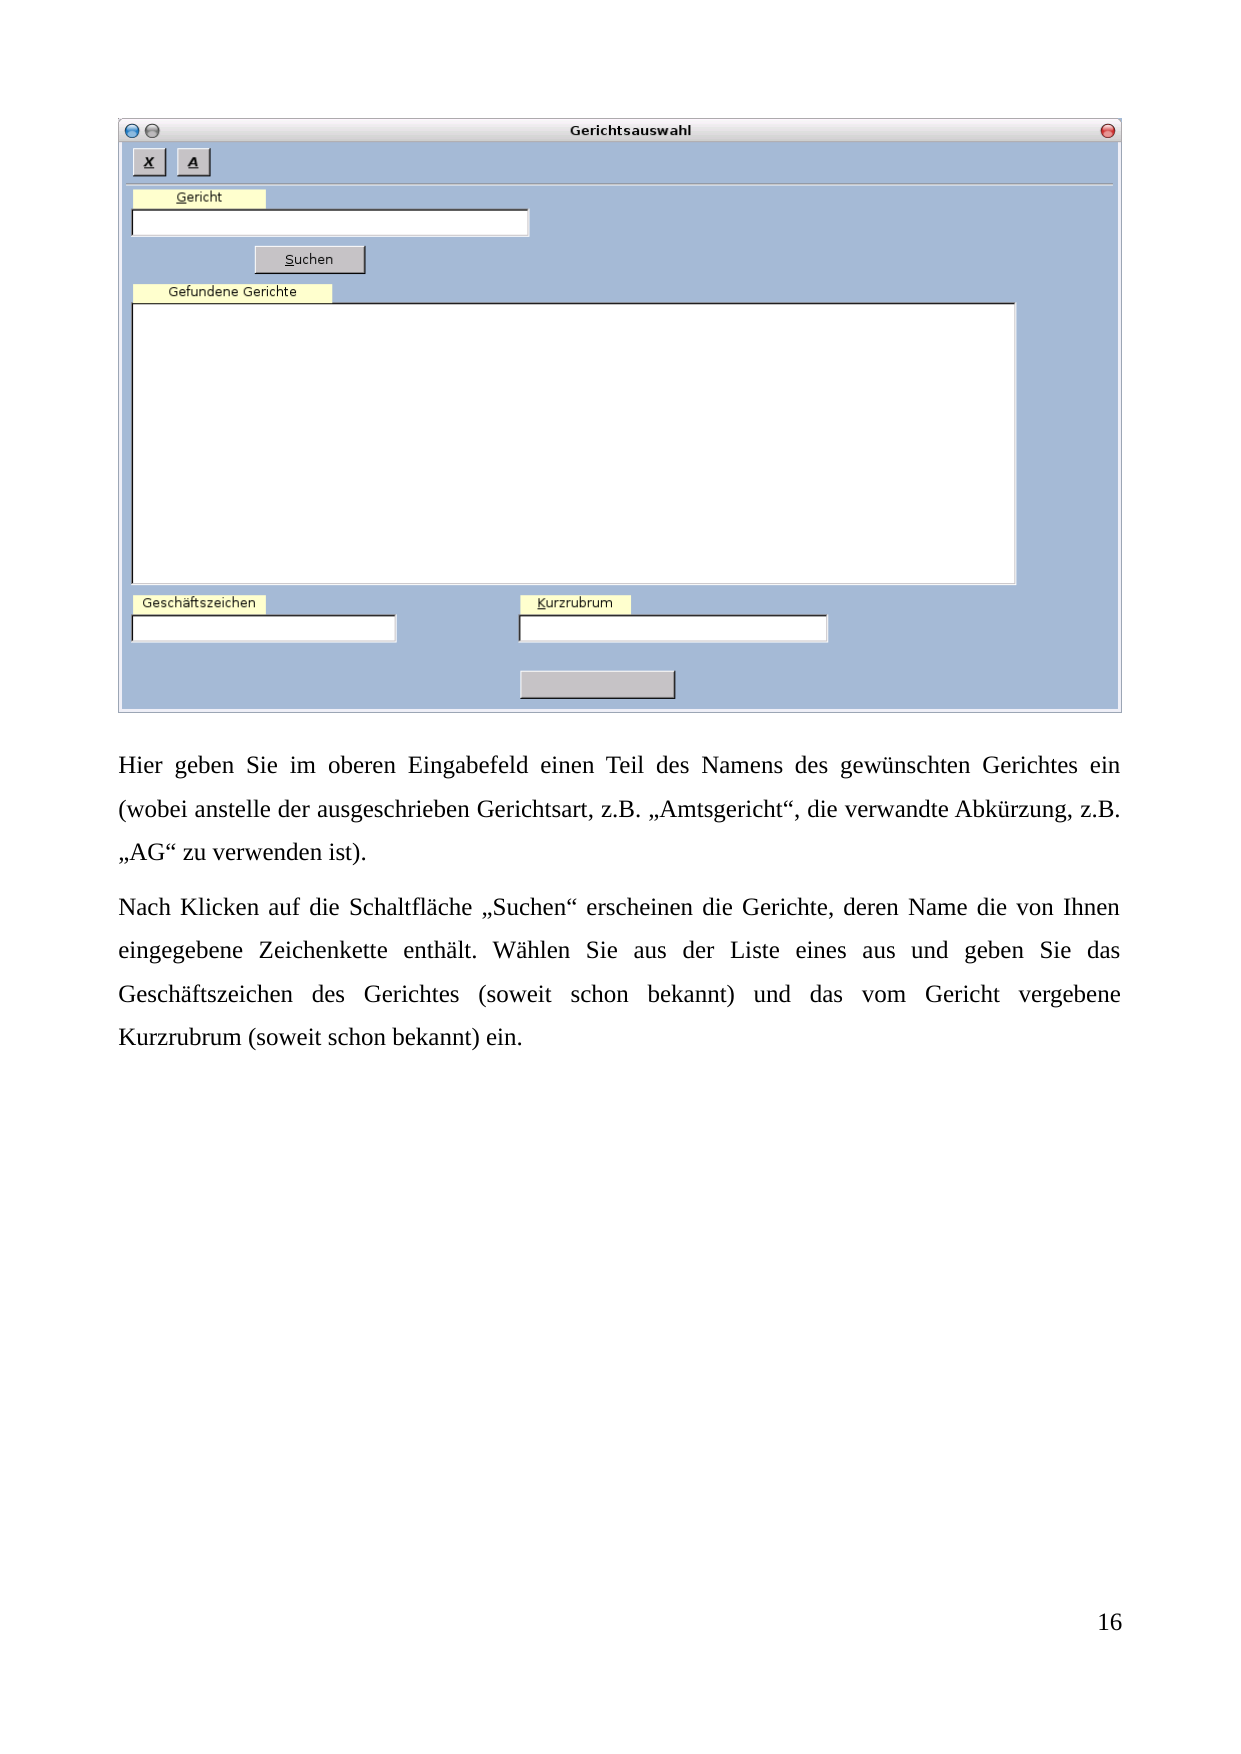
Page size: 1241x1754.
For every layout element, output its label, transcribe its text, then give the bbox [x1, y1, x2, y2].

text Nach Klicken auf die Schaltfläche „Suchen“ erscheinen die Gerichte, deren Name die von Ihnen eingegebene Zeichenkette enthält. Wählen Sie aus der Liste eines aus und geben Sie das Geschäftszeichen des Gerichtes (soweit schon bekannt) und das vom Gericht vergebene Kurzrubrum (soweit schon bekannt) ein. [118, 892, 1122, 1051]
text Hier geben Sie im oberen Eingabefeld einen Teil des Namens des gewünschten Gerichtes ein (wobei anstelle der ausgeschrieben Gerichtsart, z.B. „Amtsgericht“, die verwandte Abkürzung, z.B. „AG“ zu verwenden ist). [118, 713, 1122, 866]
picture [118, 118, 1122, 713]
